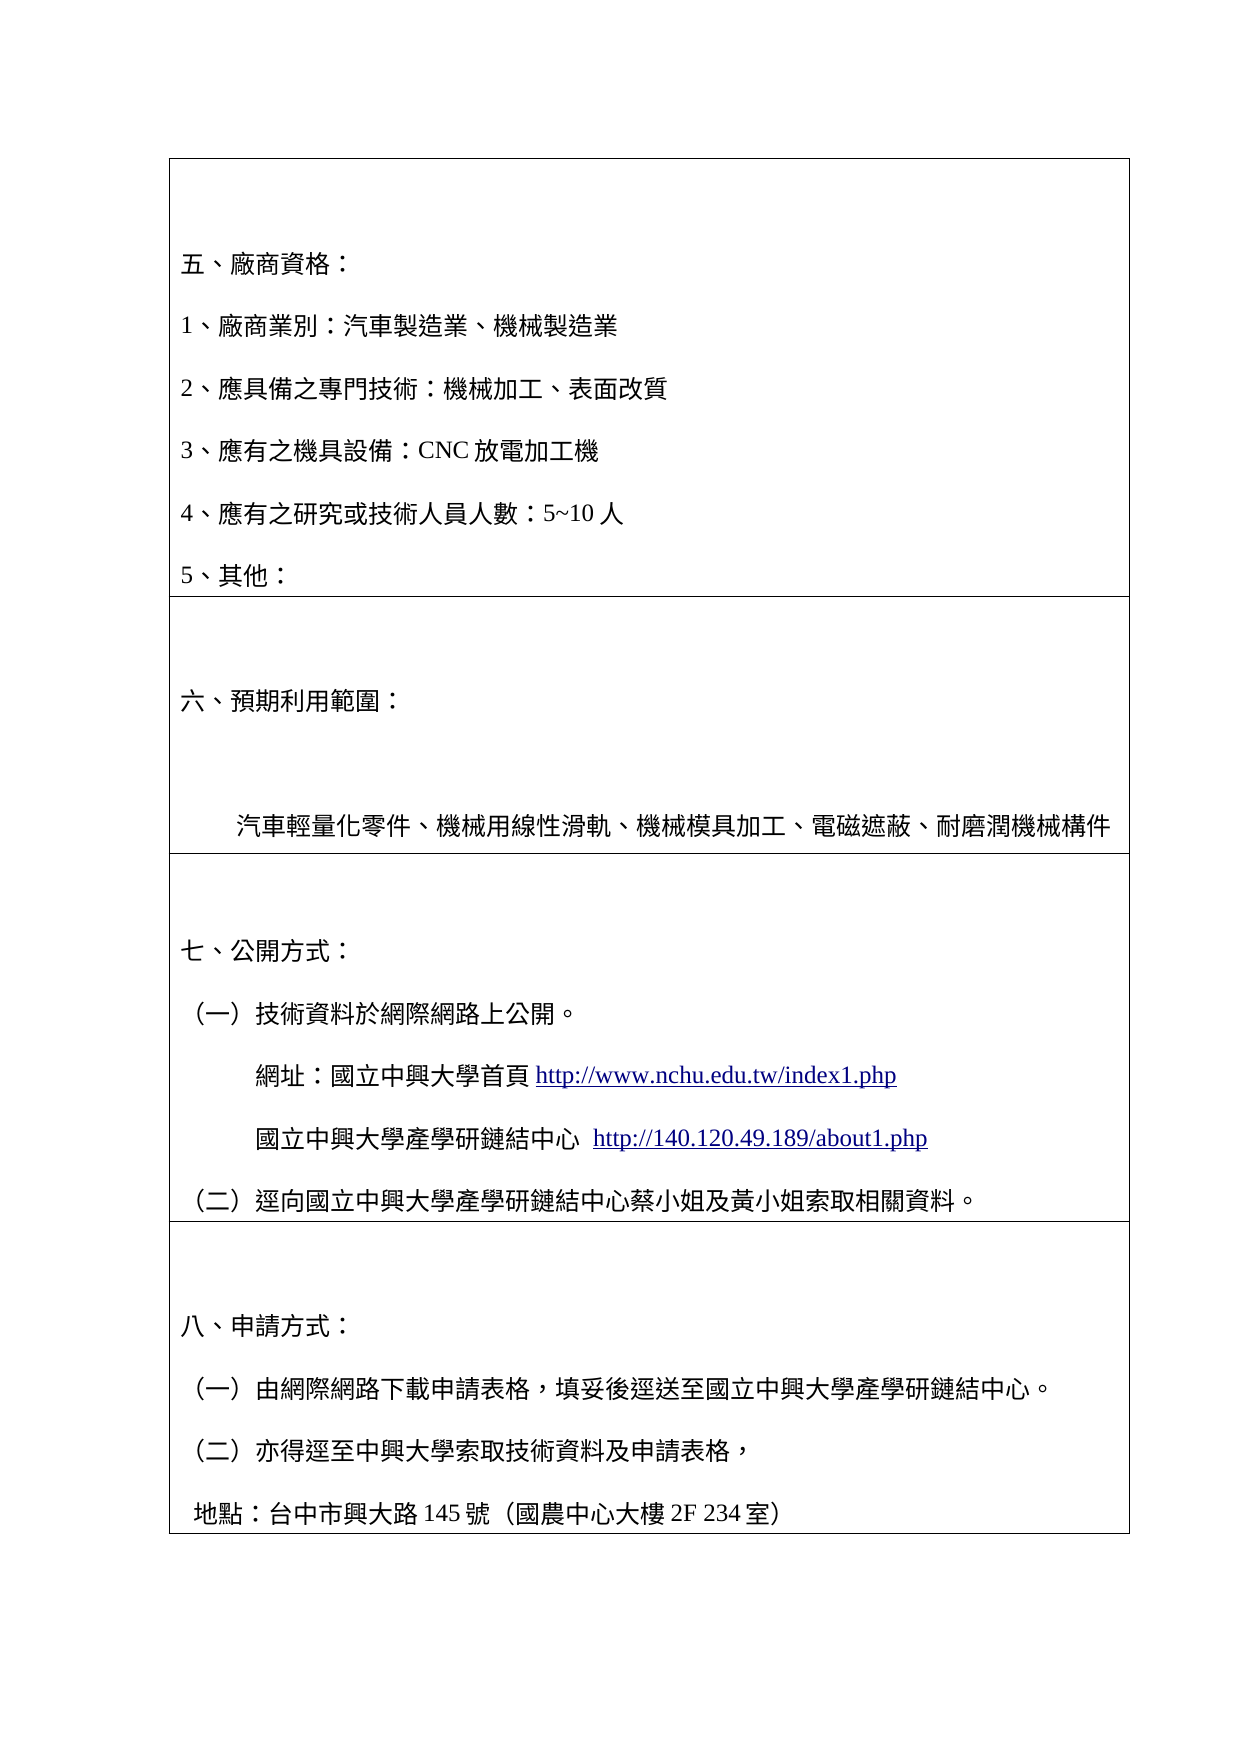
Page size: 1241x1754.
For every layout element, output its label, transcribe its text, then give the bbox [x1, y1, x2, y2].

table_cell 五、廠商資格： 1、廠商業別：汽車製造業、機械製造業 2、應具備之專門技術：機械加工、表面改質 3、應有之機具設備：CNC放電加工機 4、應有之研究或技術人員人數：5~10人 5、其他： [170, 159, 1129, 596]
table_cell 七、公開方式： （一）技術資料於網際網路上公開。 網址：國立中興大學首頁http://www.nchu.edu.tw/index1.php 國立中興大學產學研鏈結中心 http://140.120.49.189/about1.php （二）逕向國立中興大學產學研鏈結中心蔡小姐及黃小姐索取相關資料。 [170, 854, 1129, 1221]
table_cell 六、預期利用範圍： 汽車輕量化零件、機械用線性滑軌、機械模具加工、電磁遮蔽、耐磨潤機械構件 [170, 597, 1129, 853]
table_cell 八、申請方式： （一）由網際網路下載申請表格，填妥後逕送至國立中興大學產學研鏈結中心。 （二）亦得逕至中興大學索取技術資料及申請表格， 地點：台中市興大路145號（國農中心大樓2F 234室） [170, 1222, 1129, 1533]
